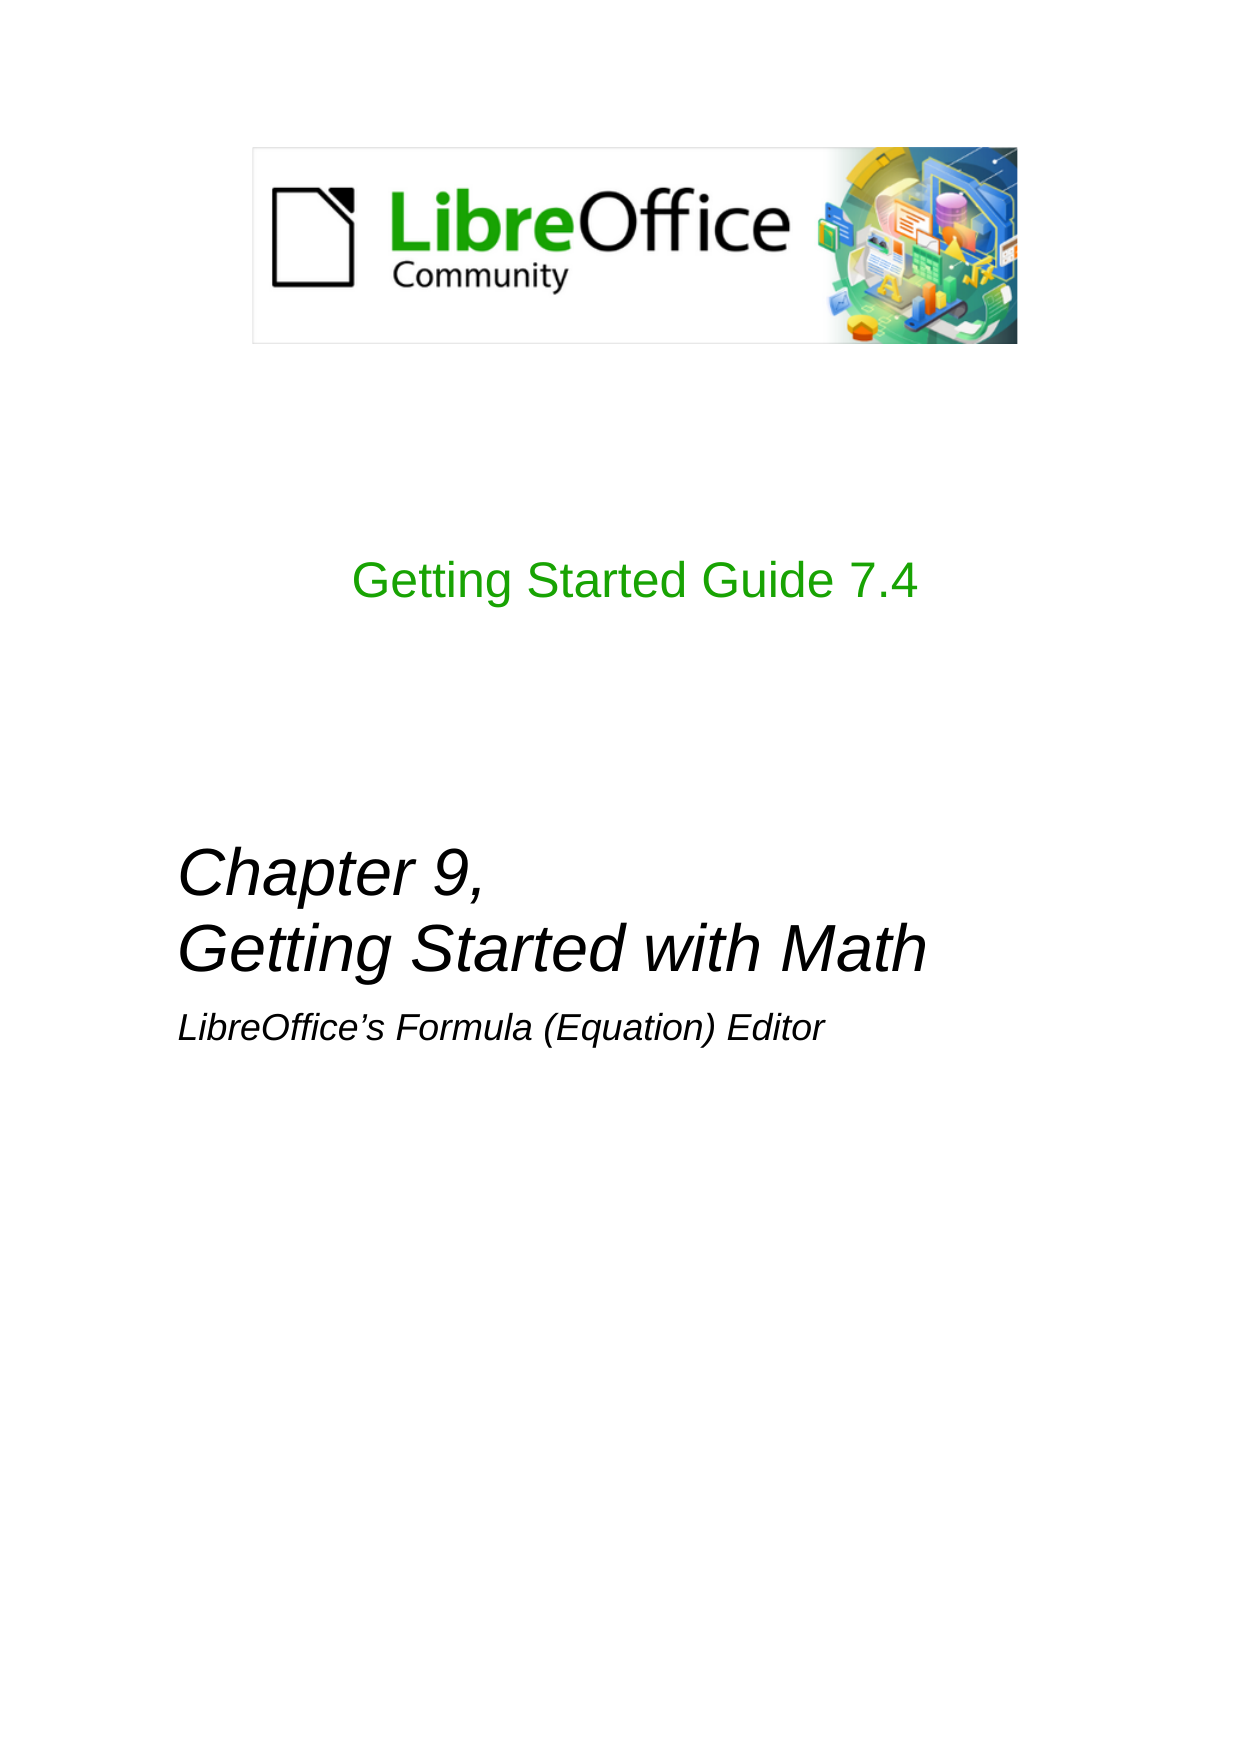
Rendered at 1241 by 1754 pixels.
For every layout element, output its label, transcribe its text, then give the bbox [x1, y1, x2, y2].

subtitle LibreOffice’s Formula (Equation) Editor [177, 1006, 1093, 1049]
text Getting Started Guide 7.4 [177, 550, 1093, 608]
title Chapter 9, Getting Started with Math [177, 833, 1093, 986]
picture [252, 147, 1018, 344]
